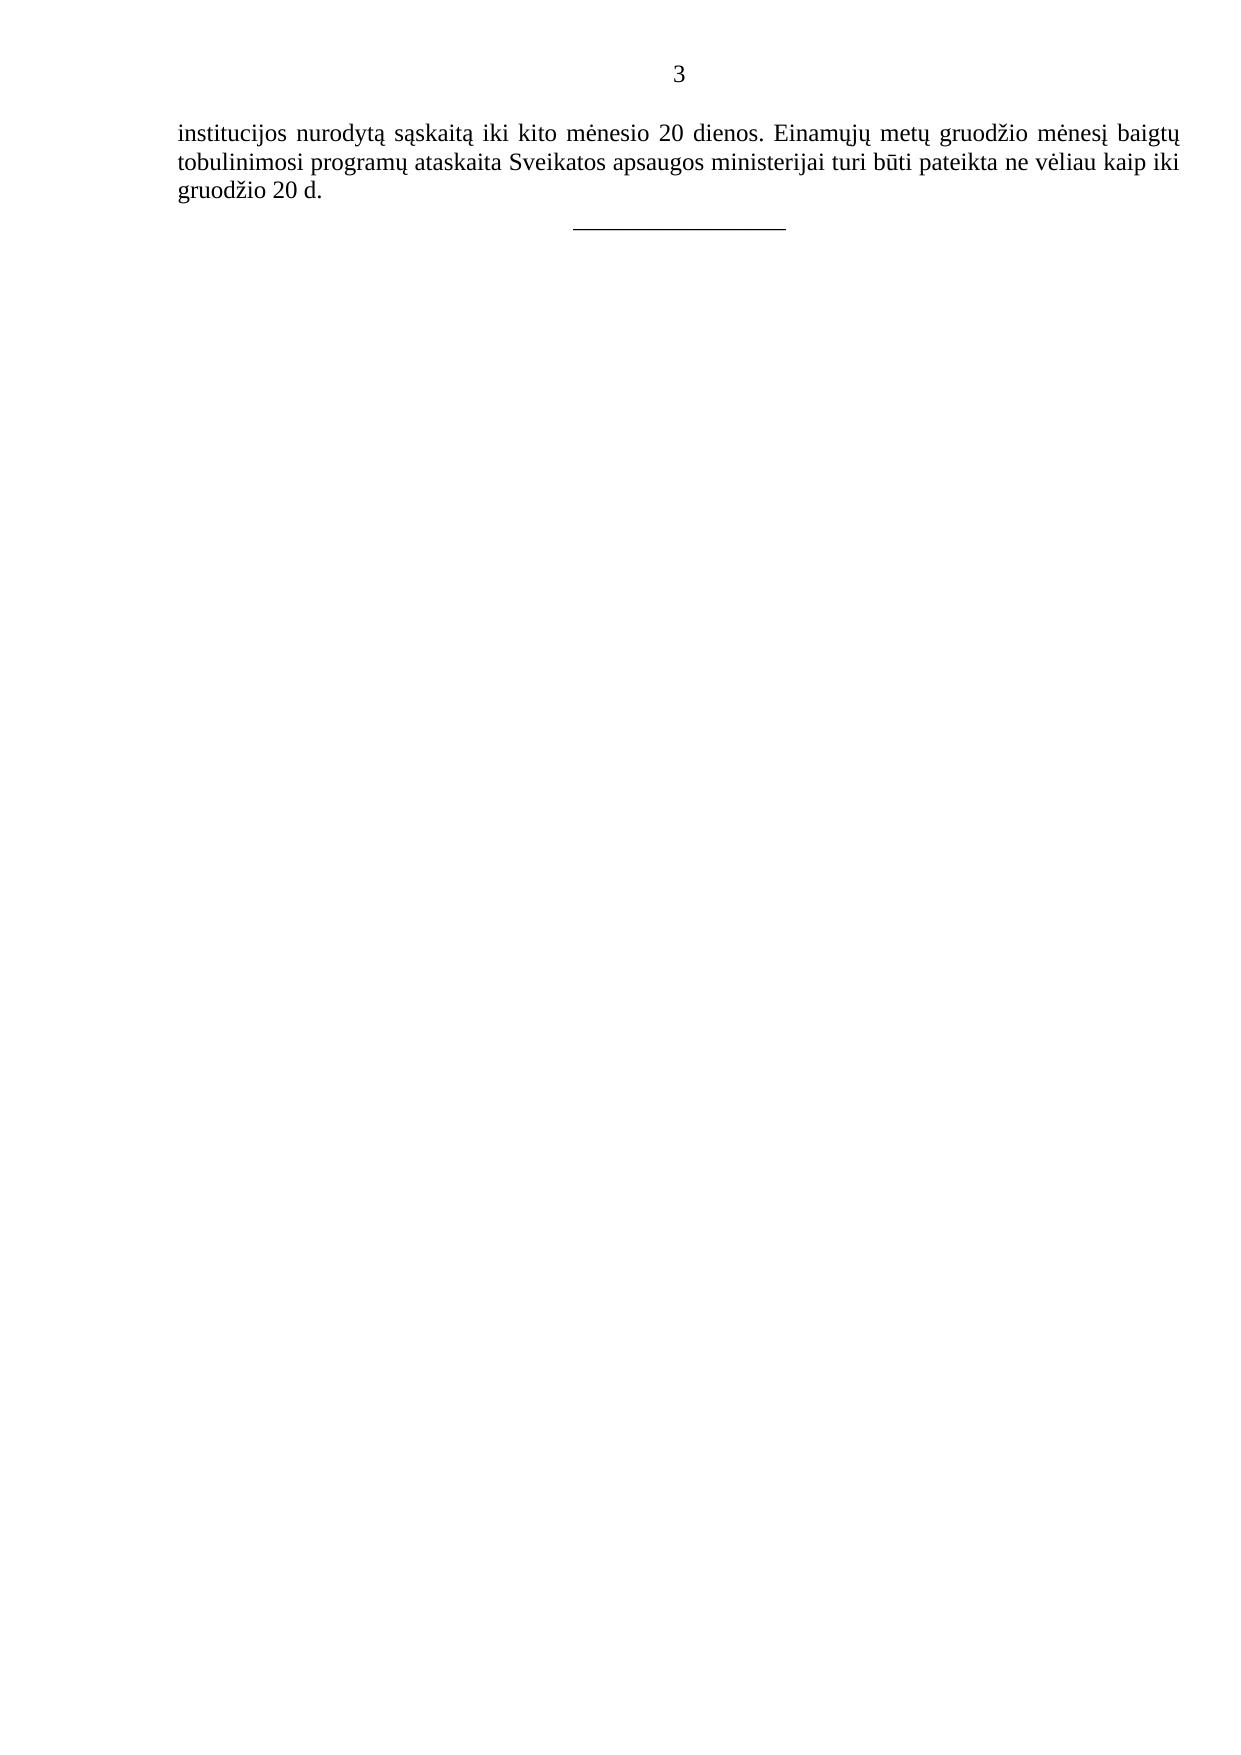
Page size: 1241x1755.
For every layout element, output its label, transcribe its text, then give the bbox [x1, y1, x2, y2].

text institucijos nurodytą sąskaitą iki kito mėnesio 20 dienos. Einamųjų metų gruodžio mėnesį baigtų tobulinimosi programų ataskaita Sveikatos apsaugos ministerijai turi būti pateikta ne vėliau kaip iki gruodžio 20 d. [177, 118, 1181, 204]
text _________________ [177, 204, 1181, 233]
